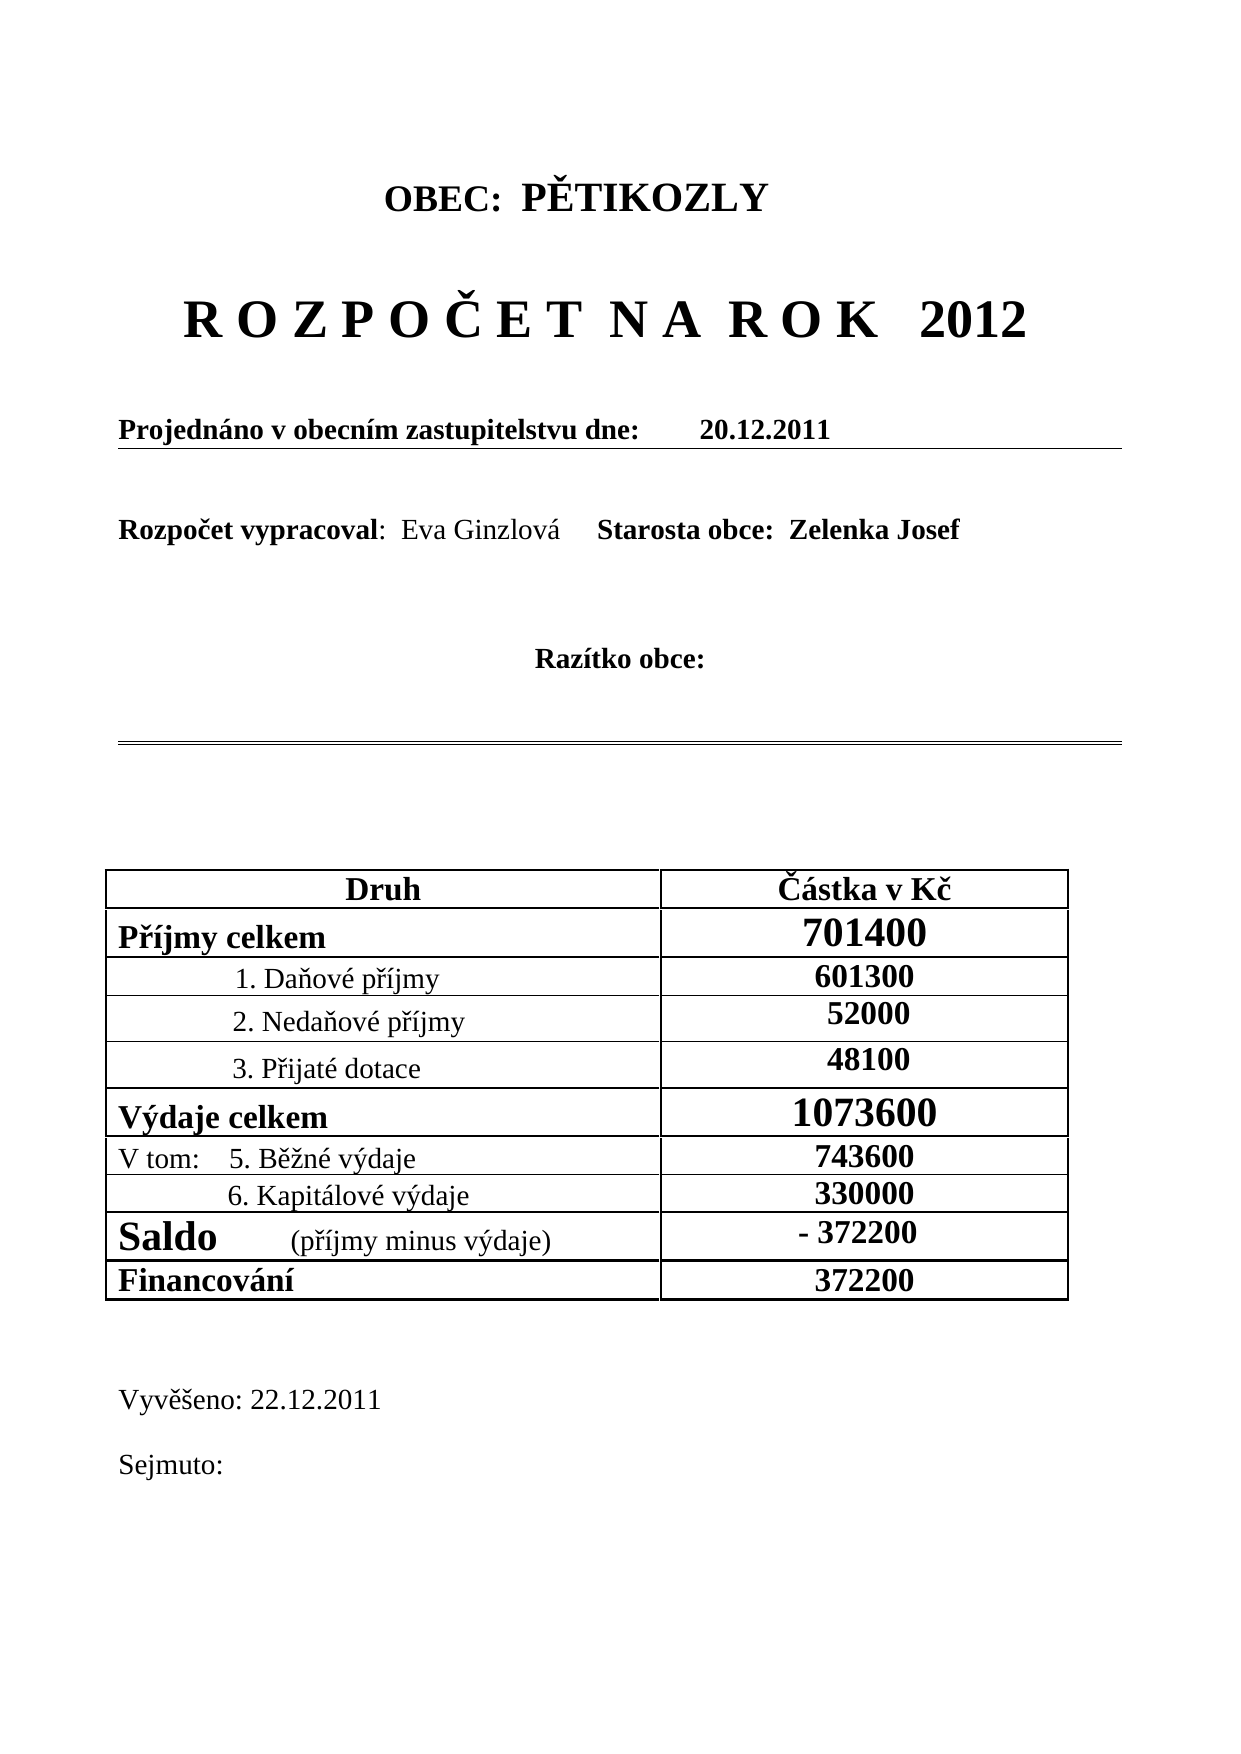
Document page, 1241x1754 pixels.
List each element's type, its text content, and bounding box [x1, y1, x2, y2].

table_cell 701400 [662, 910, 1067, 956]
table_cell 372200 [662, 1262, 1067, 1298]
table_header Druh [107, 871, 659, 907]
table_cell 6. Kapitálové výdaje [107, 1175, 659, 1211]
table_cell Saldo (příjmy minus výdaje) [107, 1213, 659, 1259]
text Projednáno v obecním zastupitelstvu dne: 20.12.2011 [118, 413, 1122, 448]
table_cell 1. Daňové příjmy [107, 958, 659, 995]
text OBEC: PĚTIKOZLY [118, 160, 1122, 224]
table_cell Financování [107, 1262, 659, 1298]
table_cell Příjmy celkem [107, 910, 659, 956]
text Rozpočet vypracoval: Eva Ginzlová Starosta obce: Zelenka Josef [118, 513, 1122, 546]
table_cell - 372200 [662, 1213, 1067, 1259]
table_cell 52000 [662, 996, 1067, 1041]
table_cell 743600 [662, 1138, 1067, 1174]
table_cell V tom: 5. Běžné výdaje [107, 1138, 659, 1174]
text Sejmuto: [118, 1448, 1122, 1481]
table_header Částka v Kč [662, 871, 1067, 907]
table_cell 48100 [662, 1042, 1067, 1087]
table_cell 330000 [662, 1175, 1067, 1211]
table_cell 601300 [662, 958, 1067, 995]
table_cell 2. Nedaňové příjmy [107, 996, 659, 1041]
table_cell Výdaje celkem [107, 1089, 659, 1135]
text Razítko obce: [118, 643, 1122, 675]
table_cell 1073600 [662, 1089, 1067, 1135]
text R O Z P O Č E T N A R O K 2012 [118, 289, 1122, 349]
table_cell 3. Přijaté dotace [107, 1042, 659, 1087]
text Vyvěšeno: 22.12.2011 [118, 1384, 1122, 1416]
